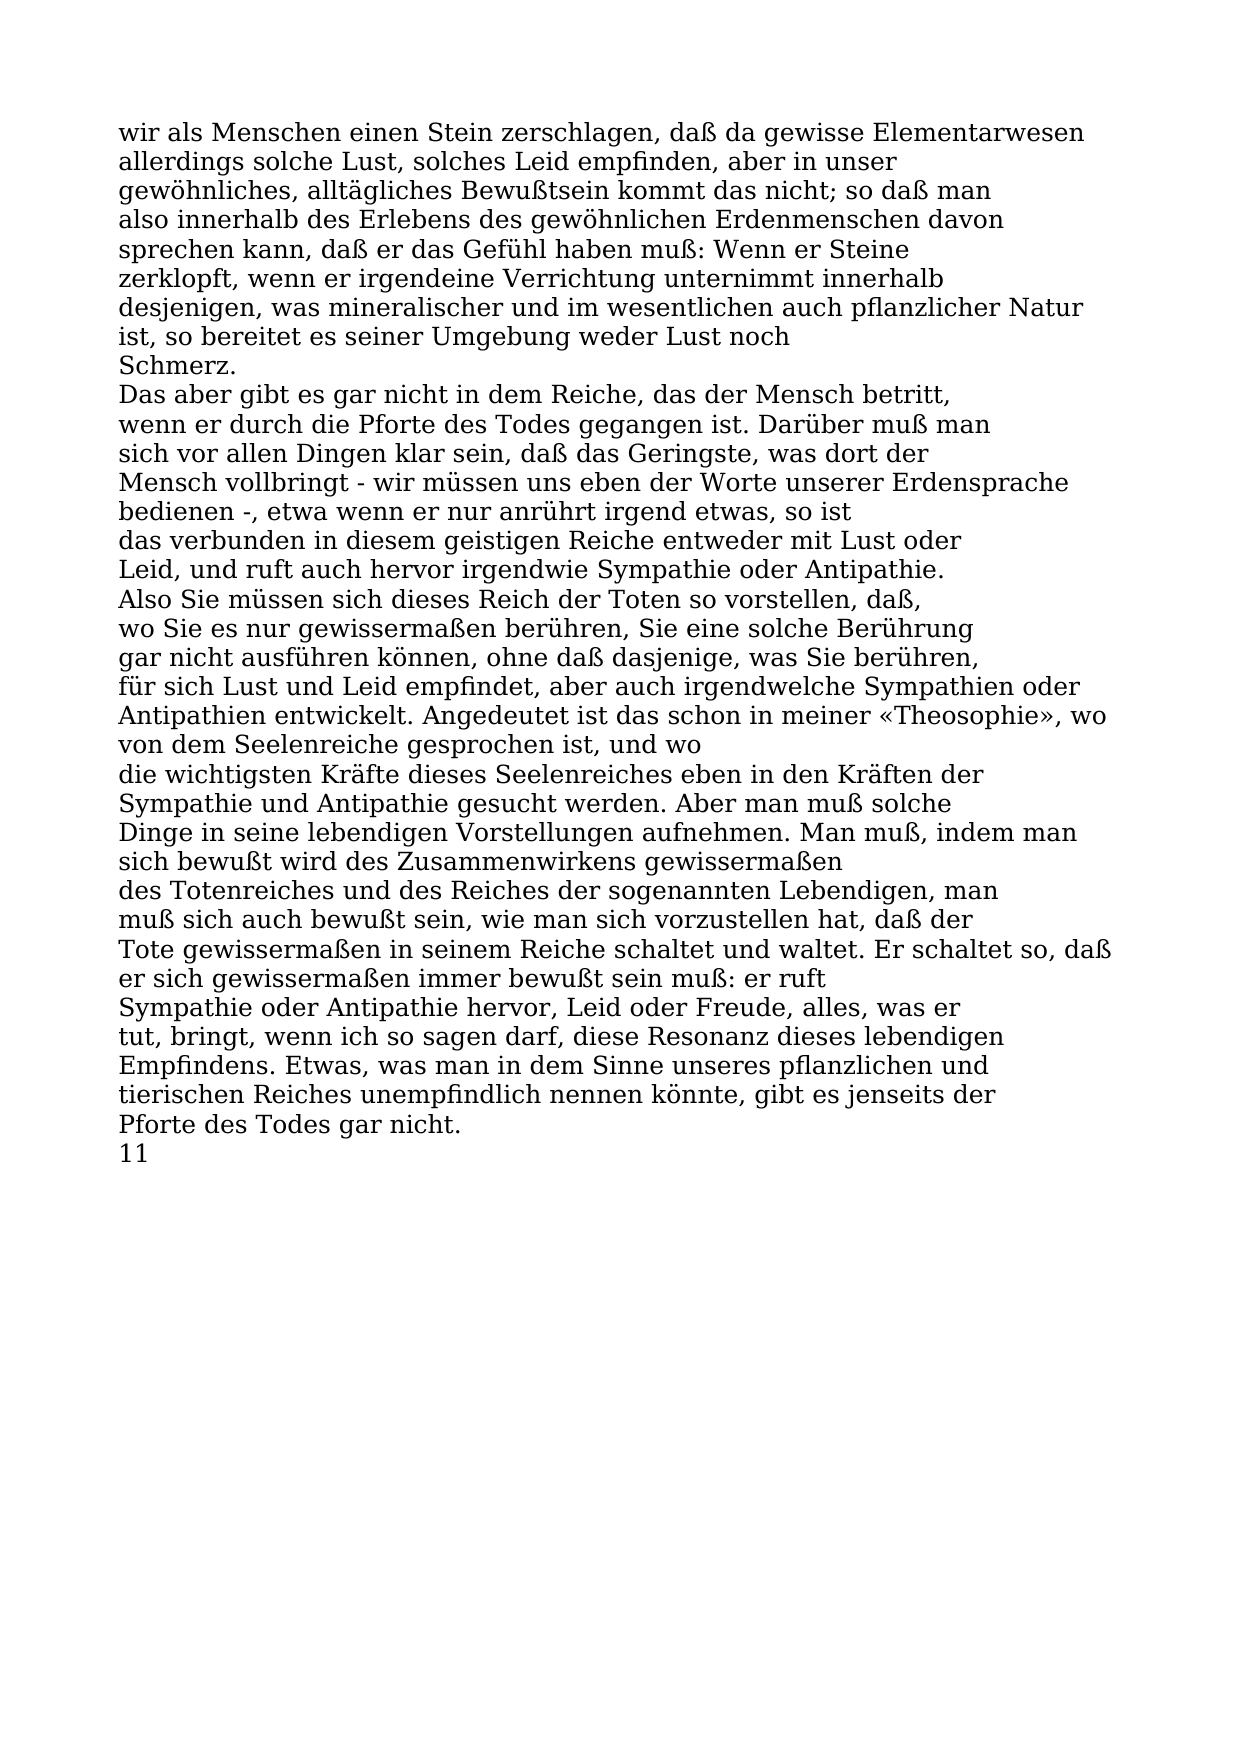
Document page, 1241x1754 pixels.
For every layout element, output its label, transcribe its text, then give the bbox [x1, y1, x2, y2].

text Sympathie oder Antipathie hervor, Leid oder Freude, alles, was er [118, 993, 1122, 1022]
text tierischen Reiches unempfindlich nennen könnte, gibt es jenseits der [118, 1081, 1122, 1110]
text Pforte des Todes gar nicht. [118, 1110, 1122, 1139]
text Mensch vollbringt - wir müssen uns eben der Worte unserer Erdensprache bedienen -, etwa wenn er nur anrührt irgend etwas, so ist [118, 468, 1122, 526]
text die wichtigsten Kräfte dieses Seelenreiches eben in den Kräften der [118, 760, 1122, 789]
text Tote gewissermaßen in seinem Reiche schaltet und waltet. Er schaltet so, daß er sich gewissermaßen immer bewußt sein muß: er ruft [118, 935, 1122, 993]
text Dinge in seine lebendigen Vorstellungen aufnehmen. Man muß, indem man sich bewußt wird des Zusammenwirkens gewissermaßen [118, 818, 1122, 876]
text Das aber gibt es gar nicht in dem Reiche, das der Mensch betritt, [118, 381, 1122, 410]
text Empfindens. Etwas, was man in dem Sinne unseres pflanzlichen und [118, 1051, 1122, 1081]
text sich vor allen Dingen klar sein, daß das Geringste, was dort der [118, 439, 1122, 468]
text tut, bringt, wenn ich so sagen darf, diese Resonanz dieses lebendigen [118, 1022, 1122, 1051]
text das verbunden in diesem geistigen Reiche entweder mit Lust oder [118, 526, 1122, 556]
text wenn er durch die Pforte des Todes gegangen ist. Darüber muß man [118, 410, 1122, 439]
text gar nicht ausführen können, ohne daß dasjenige, was Sie berühren, [118, 643, 1122, 672]
text für sich Lust und Leid empfindet, aber auch irgendwelche Sympathien oder Antipathien entwickelt. Angedeutet ist das schon in meiner «Theosophie», wo von dem Seelenreiche gesprochen ist, und wo [118, 672, 1122, 760]
text gewöhnliches, alltägliches Bewußtsein kommt das nicht; so daß man [118, 176, 1122, 206]
text zerklopft, wenn er irgendeine Verrichtung unternimmt innerhalb [118, 264, 1122, 293]
text Sympathie und Antipathie gesucht werden. Aber man muß solche [118, 789, 1122, 818]
text wo Sie es nur gewissermaßen berühren, Sie eine solche Berührung [118, 614, 1122, 643]
text Schmerz. [118, 351, 1122, 381]
text muß sich auch bewußt sein, wie man sich vorzustellen hat, daß der [118, 906, 1122, 935]
text Leid, und ruft auch hervor irgendwie Sympathie oder Antipathie. [118, 556, 1122, 585]
text 11 [118, 1139, 1122, 1168]
text des Totenreiches und des Reiches der sogenannten Lebendigen, man [118, 876, 1122, 906]
text wir als Menschen einen Stein zerschlagen, daß da gewisse Elementarwesen allerdings solche Lust, solches Leid empfinden, aber in unser [118, 118, 1122, 176]
text Also Sie müssen sich dieses Reich der Toten so vorstellen, daß, [118, 585, 1122, 614]
text desjenigen, was mineralischer und im wesentlichen auch pflanzlicher Natur ist, so bereitet es seiner Umgebung weder Lust noch [118, 293, 1122, 351]
text also innerhalb des Erlebens des gewöhnlichen Erdenmenschen davon sprechen kann, daß er das Gefühl haben muß: Wenn er Steine [118, 206, 1122, 264]
